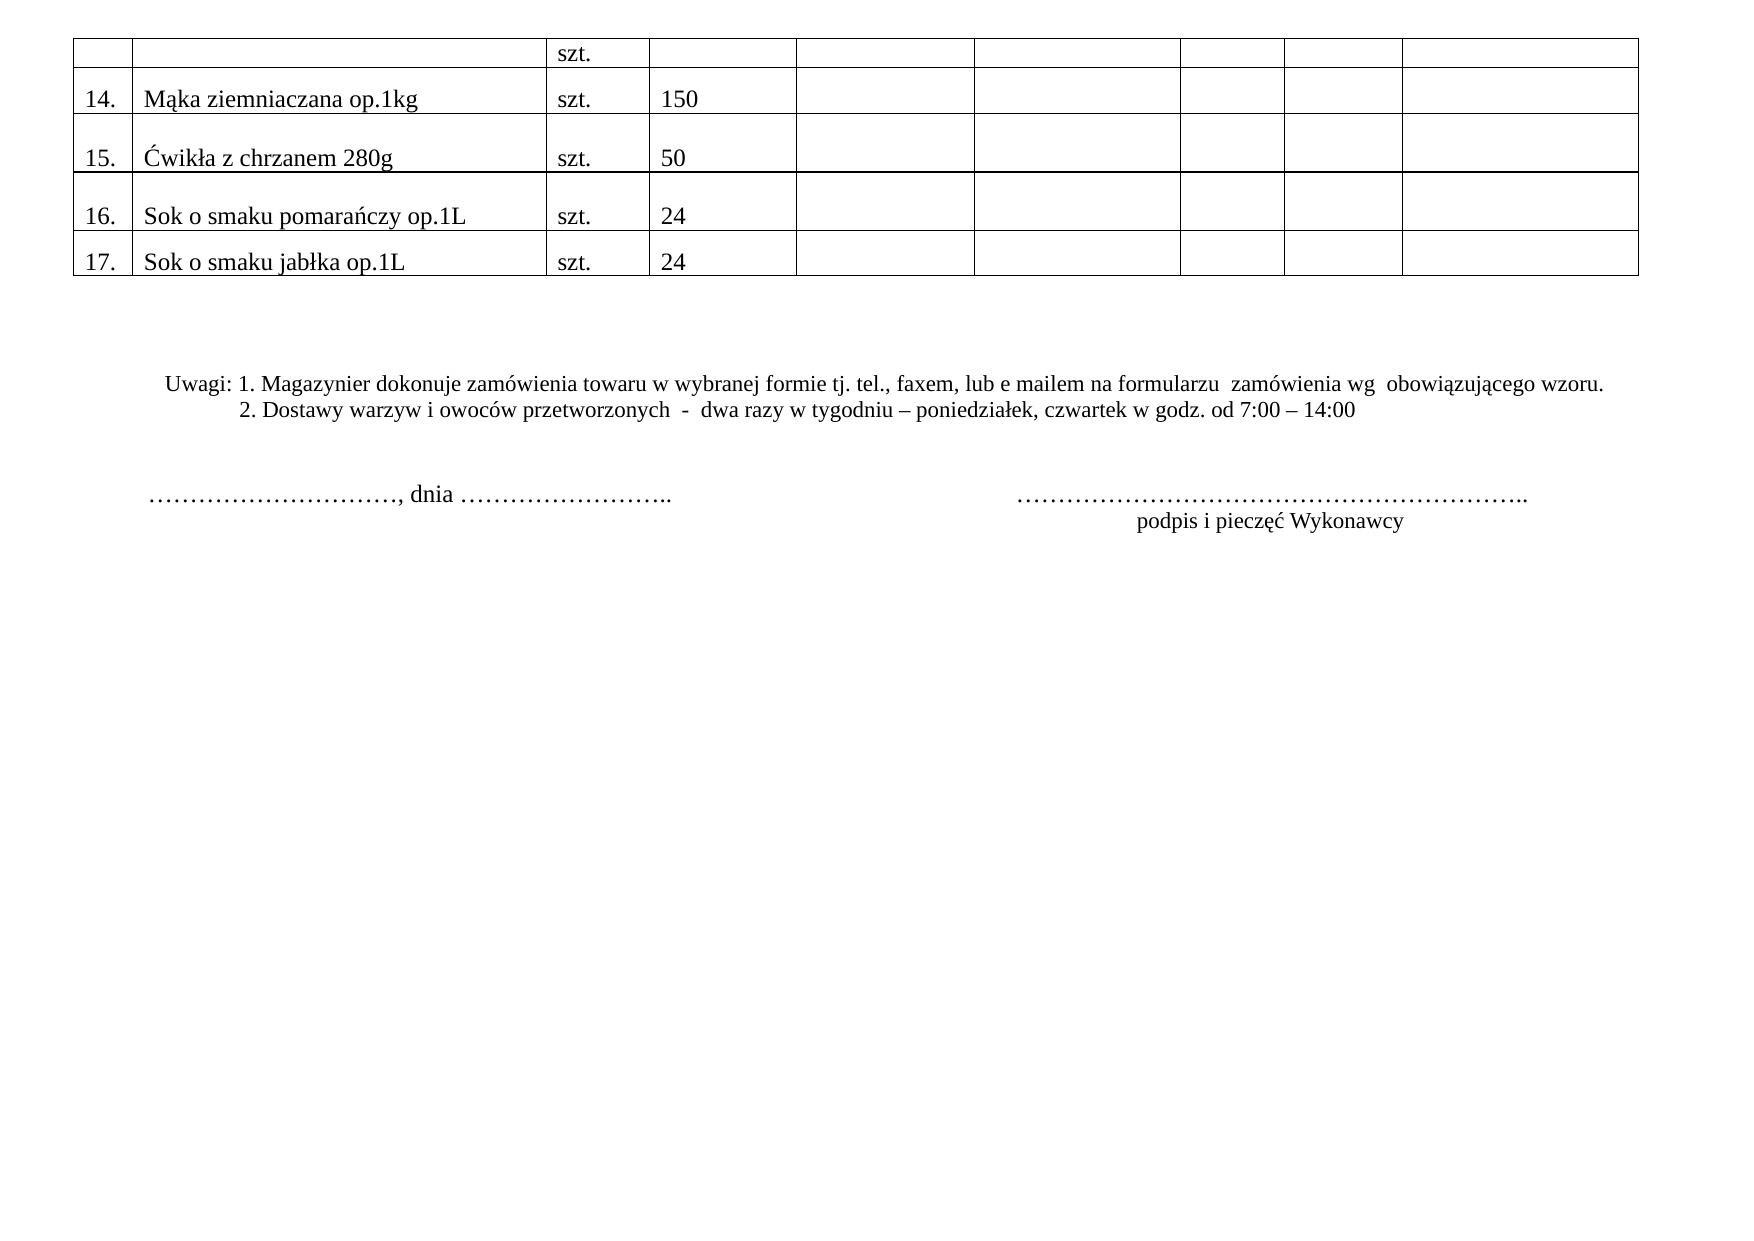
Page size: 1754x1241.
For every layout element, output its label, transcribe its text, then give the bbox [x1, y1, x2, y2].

table_cell [975, 231, 1180, 275]
table_cell [797, 68, 974, 113]
table_cell szt. [547, 39, 649, 67]
table_cell 24 [650, 231, 796, 275]
table_cell [797, 39, 974, 67]
table_cell [1403, 173, 1638, 230]
text …………………………, dnia …………………….. …………………………………………………….. [148, 479, 1606, 508]
table_cell szt. [547, 173, 649, 230]
table_cell szt. [547, 231, 649, 275]
table_cell [975, 114, 1180, 171]
table_cell [1181, 173, 1284, 230]
table_cell [1285, 39, 1402, 67]
table_cell [1285, 173, 1402, 230]
table_cell [1403, 68, 1638, 113]
table_cell Sok o smaku pomarańczy op.1L [133, 173, 546, 230]
table_cell [1181, 39, 1284, 67]
table_cell [1403, 114, 1638, 171]
table_cell szt. [547, 68, 649, 113]
table_cell szt. [547, 114, 649, 171]
table_cell [1285, 114, 1402, 171]
text 2. Dostawy warzyw i owoców przetworzonych - dwa razy w tygodniu – poniedziałek, czwartek w godz. od 7:00 – 14:00 [148, 396, 1606, 423]
table_cell 14. [74, 68, 132, 113]
text podpis i pieczęć Wykonawcy [148, 508, 1606, 534]
table_cell [1285, 68, 1402, 113]
table_cell [797, 114, 974, 171]
table_cell 150 [650, 68, 796, 113]
table_cell [975, 39, 1180, 67]
table_cell 15. [74, 114, 132, 171]
table_cell [1403, 231, 1638, 275]
table_cell [1181, 114, 1284, 171]
table_cell Sok o smaku jabłka op.1L [133, 231, 546, 275]
table_cell 16. [74, 173, 132, 230]
table_cell [797, 173, 974, 230]
table_cell [975, 68, 1180, 113]
table_cell 17. [74, 231, 132, 275]
table_cell [650, 39, 796, 67]
table_cell 50 [650, 114, 796, 171]
table_cell [133, 39, 546, 67]
table_cell [975, 173, 1180, 230]
table_cell [1181, 68, 1284, 113]
table_cell [1403, 39, 1638, 67]
table_cell Ćwikła z chrzanem 280g [133, 114, 546, 171]
table_cell 24 [650, 173, 796, 230]
text Uwagi: 1. Magazynier dokonuje zamówienia towaru w wybranej formie tj. tel., faxem, lub e mailem na formularzu zamówienia wg obowiązującego wzoru. [148, 370, 1606, 396]
table_cell [74, 39, 132, 67]
table_cell [797, 231, 974, 275]
table_cell [1285, 231, 1402, 275]
table_cell [1181, 231, 1284, 275]
table_cell Mąka ziemniaczana op.1kg [133, 68, 546, 113]
